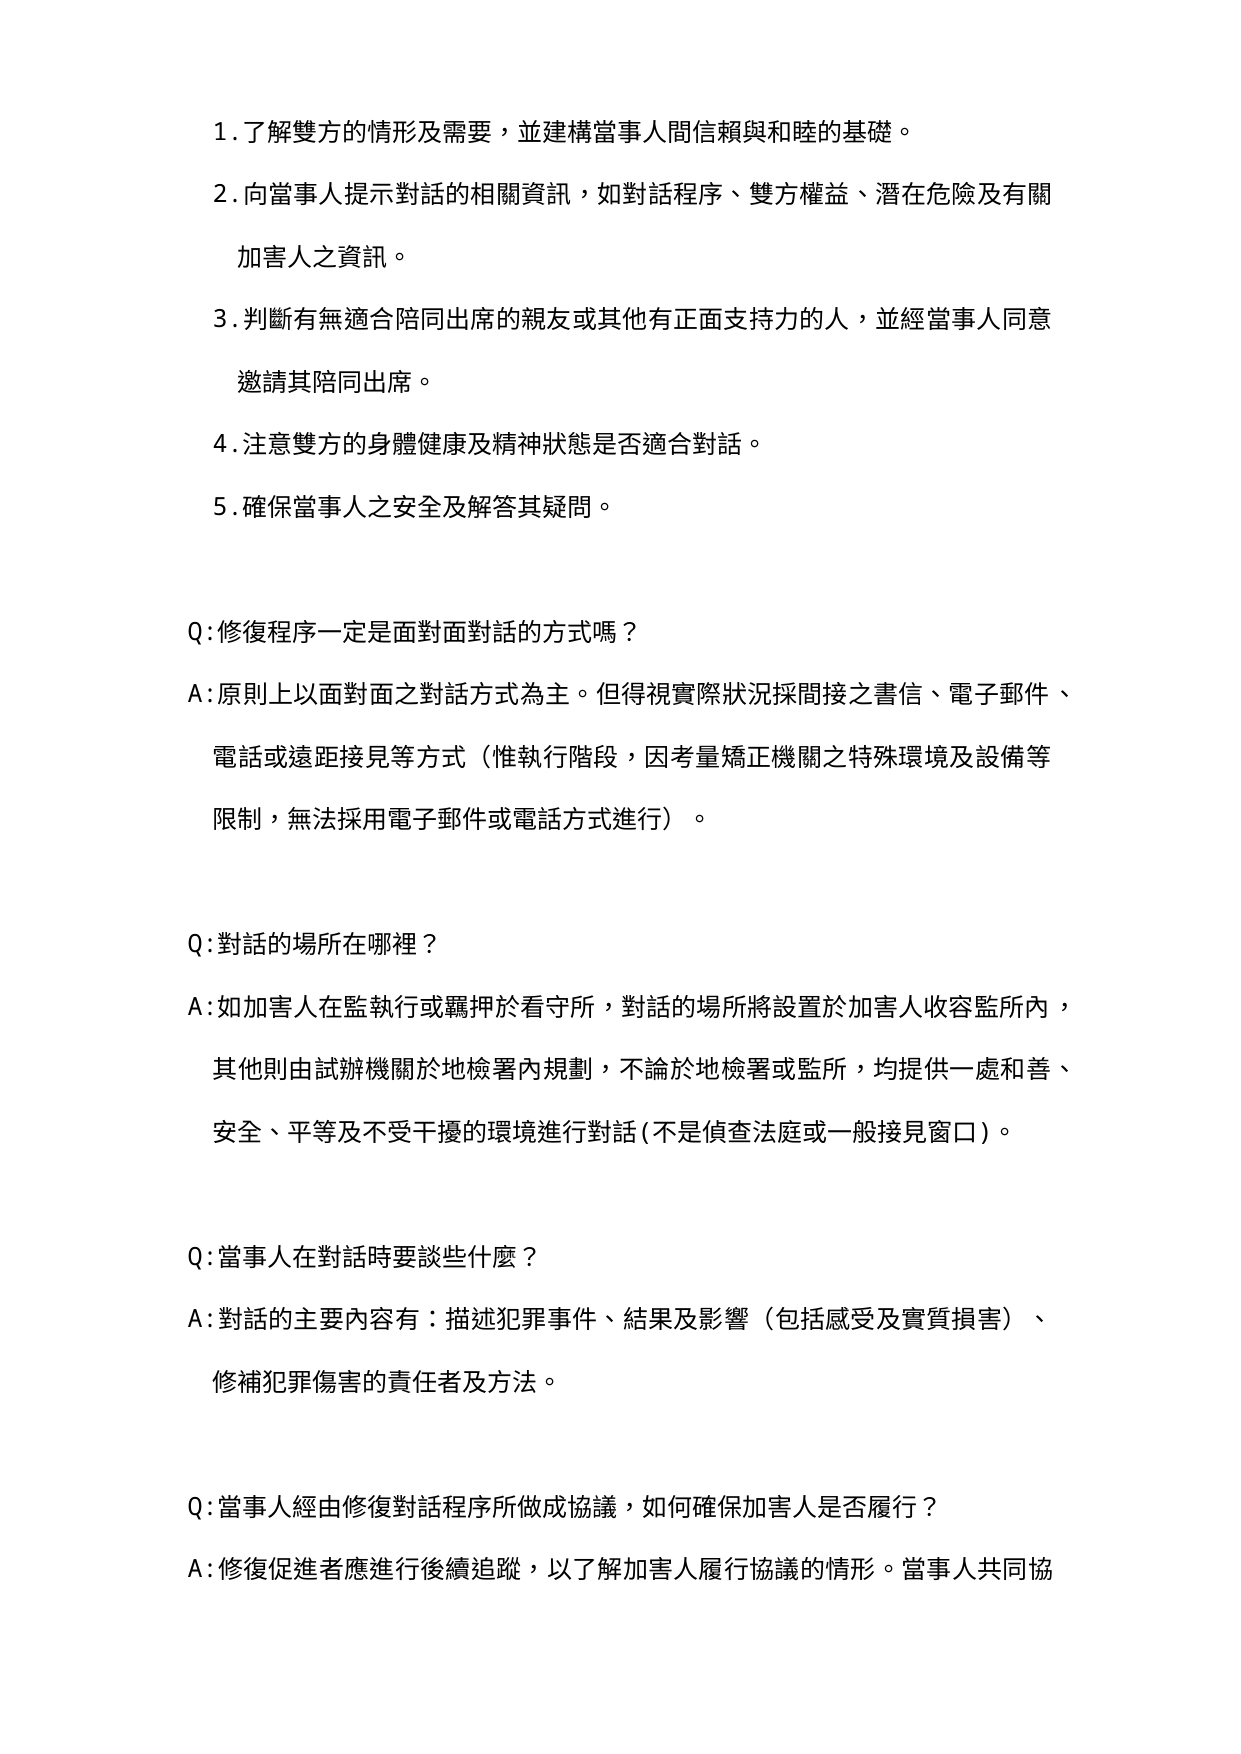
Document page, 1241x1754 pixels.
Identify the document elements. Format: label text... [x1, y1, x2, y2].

text Q:修復程序一定是面對面對話的方式嗎？ [187, 589, 1053, 651]
text Q:當事人經由修復對話程序所做成協議，如何確保加害人是否履行？ [187, 1464, 1053, 1526]
text 1.了解雙方的情形及需要，並建構當事人間信賴與和睦的基礎。 [212, 89, 1053, 151]
text 5.確保當事人之安全及解答其疑問。 [212, 464, 1053, 526]
text A:對話的主要內容有：描述犯罪事件、結果及影響（包括感受及實質損害）、修補犯罪傷害的責任者及方法。 [187, 1276, 1053, 1401]
text 2.向當事人提示對話的相關資訊，如對話程序、雙方權益、潛在危險及有關加害人之資訊。 [212, 151, 1053, 276]
text A:原則上以面對面之對話方式為主。但得視實際狀況採間接之書信、電子郵件、電話或遠距接見等方式（惟執行階段，因考量矯正機關之特殊環境及設備等限制，無法採用電子郵件或電話方式進行）。 [187, 651, 1053, 839]
text 3.判斷有無適合陪同出席的親友或其他有正面支持力的人，並經當事人同意，邀請其陪同出席。 [212, 276, 1053, 401]
text 4.注意雙方的身體健康及精神狀態是否適合對話。 [212, 401, 1053, 464]
text A:修復促進者應進行後續追蹤，以了解加害人履行協議的情形。當事人共同協 [187, 1526, 1053, 1589]
text A:如加害人在監執行或羈押於看守所，對話的場所將設置於加害人收容監所內，其他則由試辦機關於地檢署內規劃，不論於地檢署或監所，均提供一處和善、安全、平等及不受干擾的環境進行對話(不是偵查法庭或一般接見窗口)。 [187, 964, 1053, 1151]
text Q:當事人在對話時要談些什麼？ [187, 1214, 1053, 1276]
text Q:對話的場所在哪裡？ [187, 901, 1053, 964]
